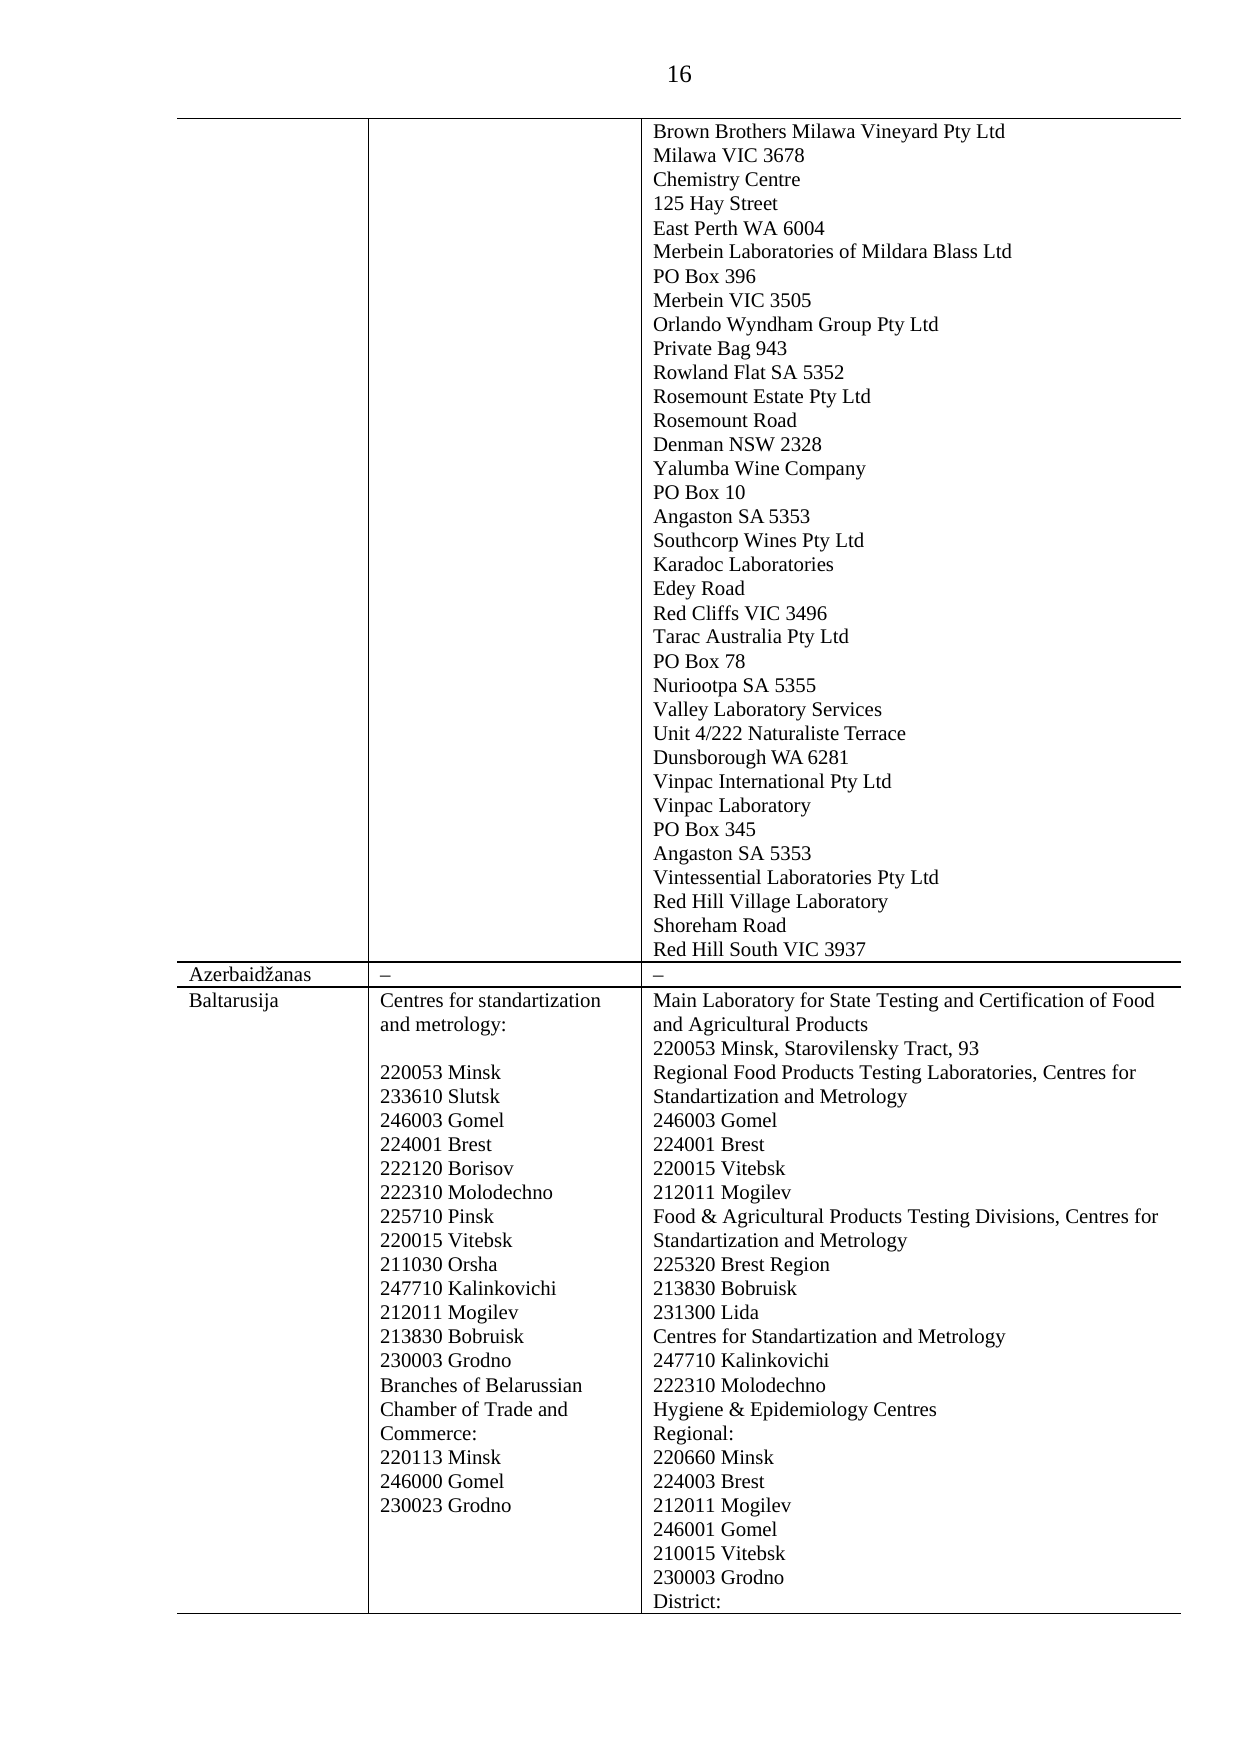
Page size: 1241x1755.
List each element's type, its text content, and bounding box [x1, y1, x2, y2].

table_cell Centres for standartization and metrology: 220053 Minsk 233610 Slutsk 246003 Gomel 224001 Brest 222120 Borisov 222310 Molodechno 225710 Pinsk 220015 Vitebsk 211030 Orsha 247710 Kalinkovichi 212011 Mogilev 213830 Bobruisk 230003 Grodno Branches of Belarussian Chamber of Trade and Commerce: 220113 Minsk 246000 Gomel 230023 Grodno [369, 988, 641, 1613]
table_cell [177, 119, 368, 961]
table_cell Azerbaidžanas [177, 963, 368, 986]
table_cell Baltarusija [177, 988, 368, 1613]
table_cell – [642, 963, 1181, 986]
table_cell – [369, 963, 641, 986]
table_cell [369, 119, 641, 961]
table_cell Main Laboratory for State Testing and Certification of Food and Agricultural Products 220053 Minsk, Starovilensky Tract, 93 Regional Food Products Testing Laboratories, Centres for Standartization and Metrology 246003 Gomel 224001 Brest 220015 Vitebsk 212011 Mogilev Food & Agricultural Products Testing Divisions, Centres for Standartization and Metrology 225320 Brest Region 213830 Bobruisk 231300 Lida Centres for Standartization and Metrology 247710 Kalinkovichi 222310 Molodechno Hygiene & Epidemiology Centres Regional: 220660 Minsk 224003 Brest 212011 Mogilev 246001 Gomel 210015 Vitebsk 230003 Grodno District: [642, 988, 1181, 1613]
table_cell Brown Brothers Milawa Vineyard Pty Ltd Milawa VIC 3678 Chemistry Centre 125 Hay Street East Perth WA 6004 Merbein Laboratories of Mildara Blass Ltd PO Box 396 Merbein VIC 3505 Orlando Wyndham Group Pty Ltd Private Bag 943 Rowland Flat SA 5352 Rosemount Estate Pty Ltd Rosemount Road Denman NSW 2328 Yalumba Wine Company PO Box 10 Angaston SA 5353 Southcorp Wines Pty Ltd Karadoc Laboratories Edey Road Red Cliffs VIC 3496 Tarac Australia Pty Ltd PO Box 78 Nuriootpa SA 5355 Valley Laboratory Services Unit 4/222 Naturaliste Terrace Dunsborough WA 6281 Vinpac International Pty Ltd Vinpac Laboratory PO Box 345 Angaston SA 5353 Vintessential Laboratories Pty Ltd Red Hill Village Laboratory Shoreham Road Red Hill South VIC 3937 [642, 119, 1181, 961]
